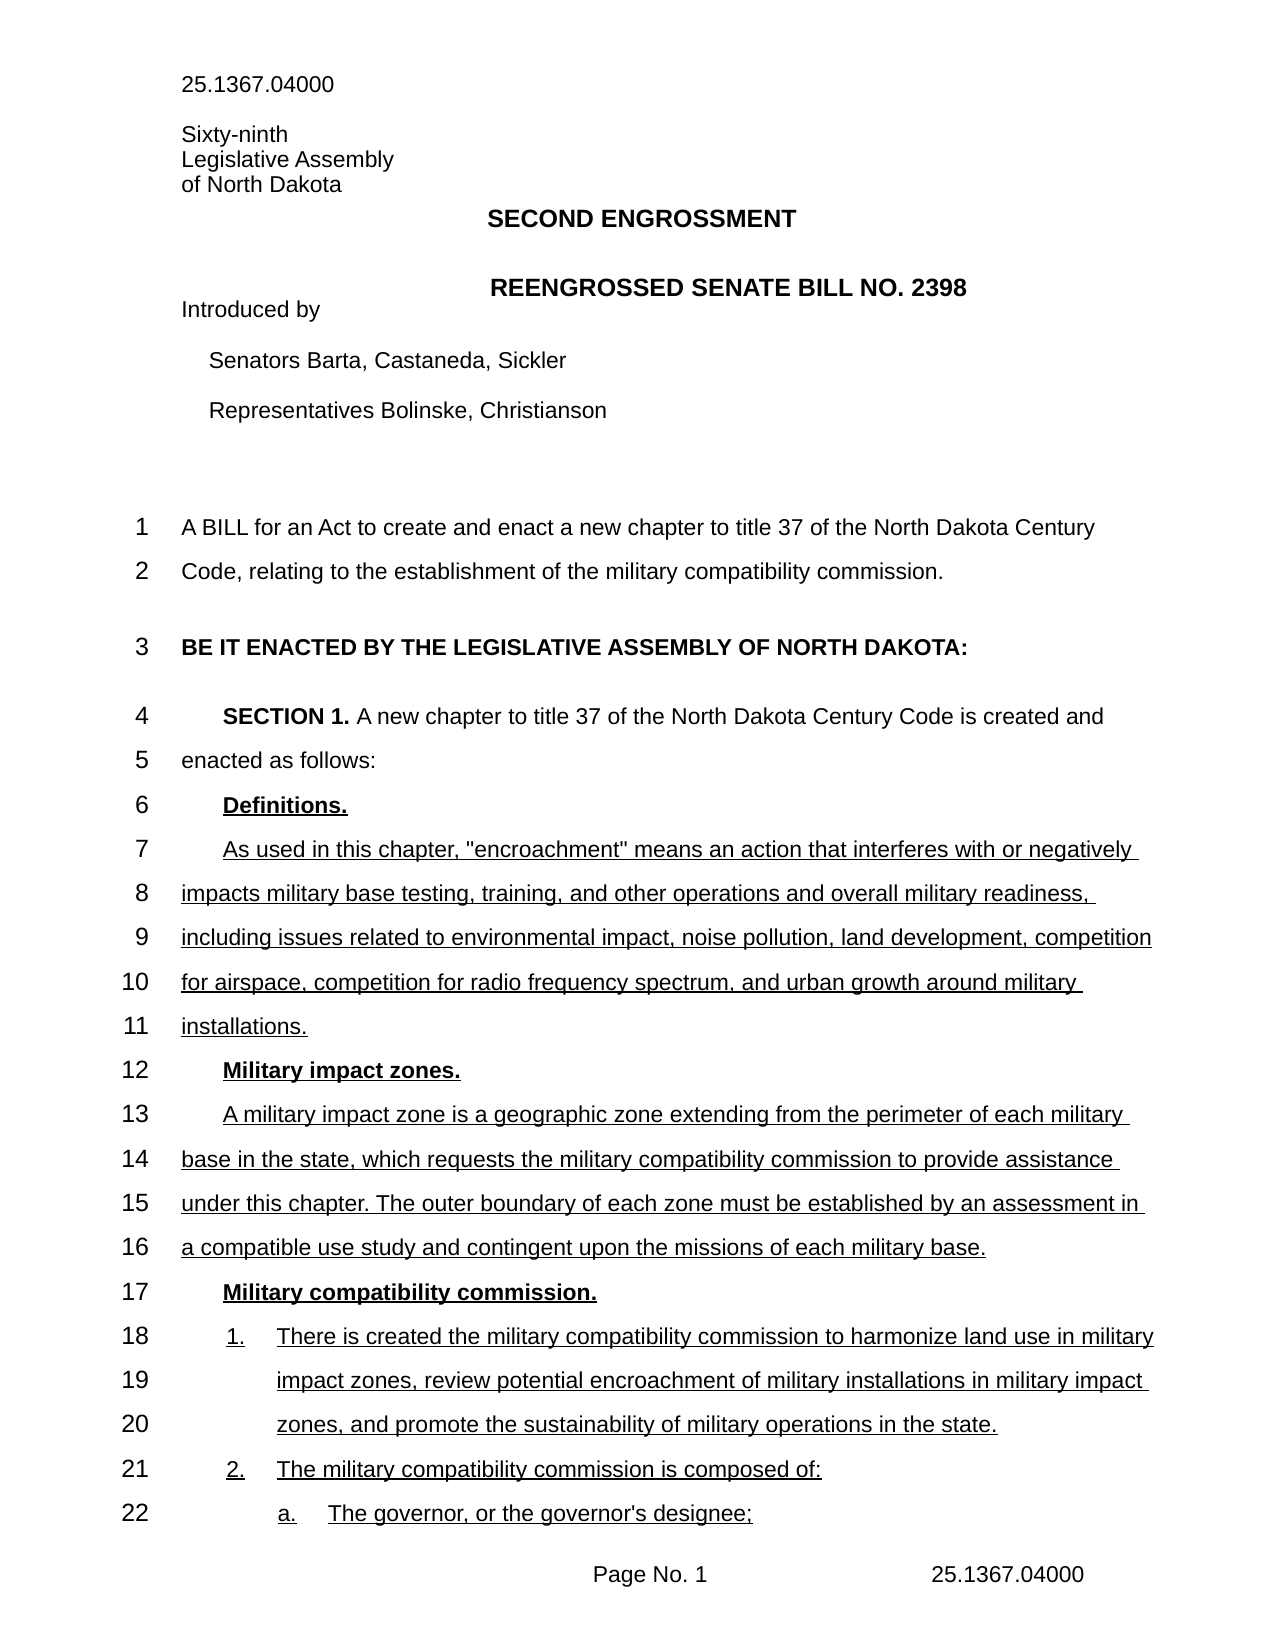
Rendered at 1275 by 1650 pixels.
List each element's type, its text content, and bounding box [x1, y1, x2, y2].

title A BILL for an Act to create and enact a new chapter to title 37 of the North Dakota Century Code, relating to the establishment of the military compatibility commission. [181, 500, 1154, 588]
text Legislative Assembly [181, 148, 1154, 173]
text of North Dakota [181, 173, 1154, 198]
text Senators Barta, Castaneda, Sickler [208, 350, 1154, 373]
subtitle Military impact zones. [181, 1043, 1154, 1087]
text Representatives Bolinske, Christianson [208, 400, 1154, 423]
text A military impact zone is a geographic zone extending from the perimeter of each military base in the state, which requests the military compatibility commission to provide assistance under this chapter. The outer boundary of each zone must be established by an assessment in a compatible use study and contingent upon the missions of each military base. [181, 1087, 1154, 1264]
title REENGROSSED Senate BILL NO. 2398 [490, 272, 967, 301]
text 1. There is created the military compatibility commission to harmonize land use in military impact zones, review potential encroachment of military installations in military impact zones, and promote the sustainability of military operations in the state. [181, 1309, 1154, 1442]
text BE IT ENACTED BY THE LEGISLATIVE ASSEMBLY OF NORTH DAKOTA: [181, 620, 1154, 664]
text 25.1367.04000 [181, 73, 1154, 98]
subtitle Definitions. [181, 778, 1154, 822]
text As used in this chapter, "encroachment" means an action that interferes with or negatively impacts military base testing, training, and other operations and overall military readiness, including issues related to environmental impact, noise pollution, land development, competition for airspace, competition for radio frequency spectrum, and urban growth around military installations. [181, 822, 1154, 1043]
subtitle Military compatibility commission. [181, 1264, 1154, 1309]
text a. The governor, or the governor's designee; [181, 1486, 1154, 1530]
text SECTION 1. A new chapter to title 37 of the North Dakota Century Code is created and enacted as follows: [181, 689, 1154, 778]
text 2. The military compatibility commission is composed of: [181, 1442, 1154, 1486]
title SECOND ENGROSSMENT [487, 206, 797, 233]
text Sixty-ninth [181, 123, 1154, 148]
text Introduced by [181, 298, 1154, 323]
